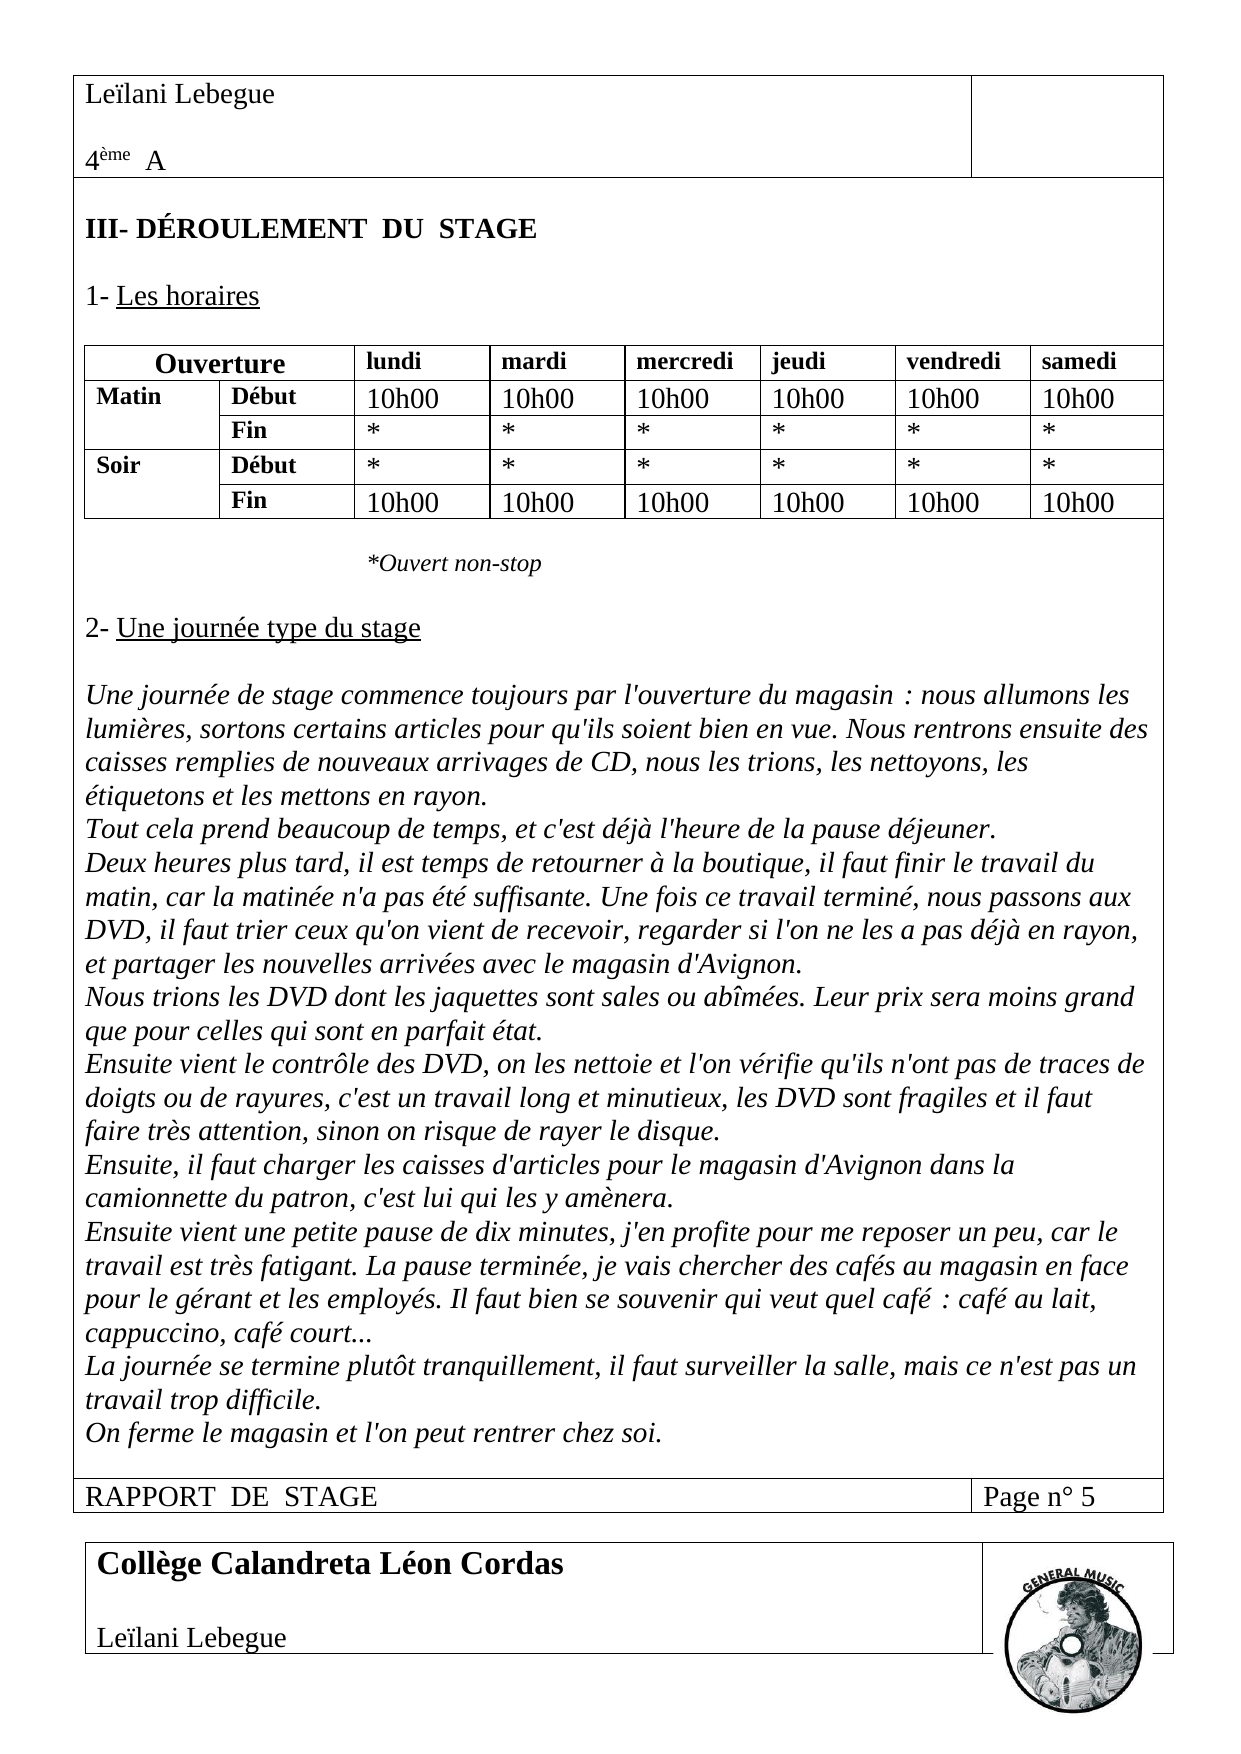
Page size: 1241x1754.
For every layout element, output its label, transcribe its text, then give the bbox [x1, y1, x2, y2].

table_cell * [1031, 416, 1163, 449]
table_cell * [355, 450, 489, 484]
table_cell * [626, 416, 760, 449]
table_cell 10h00 [761, 381, 895, 414]
table_header Collège Calandreta Léon Cordas Leïlani Lebegue [86, 1543, 982, 1653]
table_header Leïlani Lebegue 4ème A [74, 76, 971, 177]
table_cell Page n° 5 [972, 1479, 1163, 1512]
table_cell * [761, 450, 895, 484]
table_cell Matin [85, 381, 219, 449]
table_header [983, 1543, 1173, 1653]
table_cell * [761, 416, 895, 449]
table_cell * [1031, 450, 1163, 484]
table_cell * [491, 416, 624, 449]
table_cell RAPPORT DE STAGE [74, 1479, 971, 1512]
table_cell * [626, 450, 760, 484]
table_cell III- DÉROULEMENT DU STAGE 1- Les horaires *Ouvert non-stop 2- Une journée type du stage Une journée de stage commence toujours par l'ouverture du magasin : nous allumons les lumières, sortons certains articles pour qu'ils soient bien en vue. Nous rentrons ensuite des caisses remplies de nouveaux arrivages de CD, nous les trions, les nettoyons, les étiquetons et les mettons en rayon. Tout cela prend beaucoup de temps, et c'est déjà l'heure de la pause déjeuner. Deux heures plus tard, il est temps de retourner à la boutique, il faut finir le travail du matin, car la matinée n'a pas été suffisante. Une fois ce travail terminé, nous passons aux DVD, il faut trier ceux qu'on vient de recevoir, regarder si l'on ne les a pas déjà en rayon, et partager les nouvelles arrivées avec le magasin d'Avignon. Nous trions les DVD dont les jaquettes sont sales ou abîmées. Leur prix sera moins grand que pour celles qui sont en parfait état. Ensuite vient le contrôle des DVD, on les nettoie et l'on vérifie qu'ils n'ont pas de traces de doigts ou de rayures, c'est un travail long et minutieux, les DVD sont fragiles et il faut faire très attention, sinon on risque de rayer le disque. Ensuite, il faut charger les caisses d'articles pour le magasin d'Avignon dans la camionnette du patron, c'est lui qui les y amènera. Ensuite vient une petite pause de dix minutes, j'en profite pour me reposer un peu, car le travail est très fatigant. La pause terminée, je vais chercher des cafés au magasin en face pour le gérant et les employés. Il faut bien se souvenir qui veut quel café : café au lait, cappuccino, café court... La journée se termine plutôt tranquillement, il faut surveiller la salle, mais ce n'est pas un travail trop difficile. On ferme le magasin et l'on peut rentrer chez soi. [74, 178, 1163, 1478]
table_cell 10h00 [761, 485, 895, 518]
table_cell * [896, 416, 1030, 449]
table_cell Soir [85, 450, 219, 518]
table_cell 10h00 [355, 381, 489, 414]
table_cell 10h00 [896, 485, 1030, 518]
table_cell Fin [220, 485, 354, 518]
table_cell * [491, 450, 624, 484]
table_header lundi [355, 346, 489, 380]
table_header vendredi [896, 346, 1030, 380]
table_header samedi [1031, 346, 1163, 380]
table_cell 10h00 [491, 381, 624, 414]
table_cell 10h00 [1031, 381, 1163, 414]
table_cell 10h00 [1031, 485, 1163, 518]
table_cell * [355, 416, 489, 449]
table_header [972, 76, 1163, 177]
table_cell 10h00 [626, 381, 760, 414]
table_cell 10h00 [491, 485, 624, 518]
table_header Ouverture [85, 346, 354, 380]
table_header mardi [491, 346, 624, 380]
table_cell Début [220, 450, 354, 484]
table_cell Début [220, 381, 354, 414]
table_cell Fin [220, 416, 354, 449]
table_cell 10h00 [626, 485, 760, 518]
table_cell 10h00 [355, 485, 489, 518]
table_header jeudi [761, 346, 895, 380]
table_cell * [896, 450, 1030, 484]
table_header mercredi [626, 346, 760, 380]
table_cell 10h00 [896, 381, 1030, 414]
